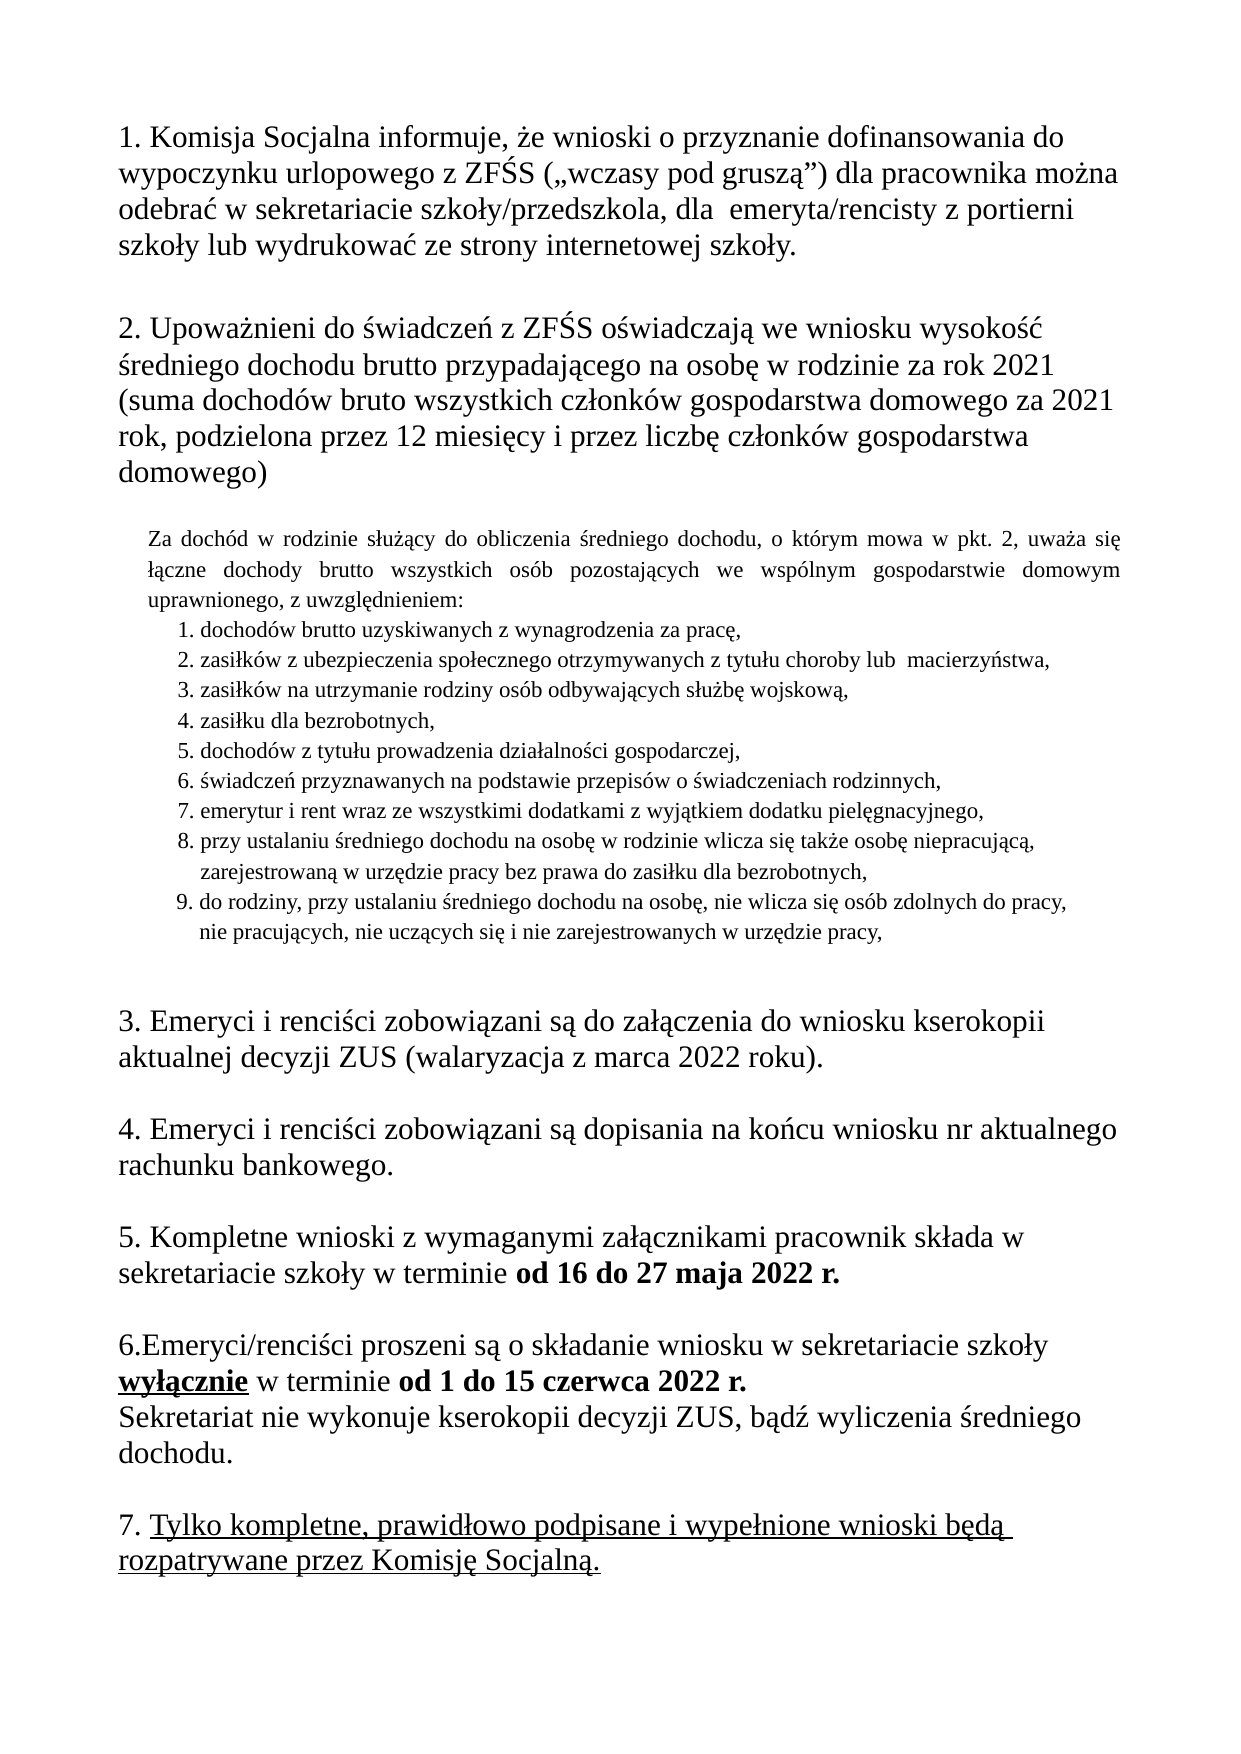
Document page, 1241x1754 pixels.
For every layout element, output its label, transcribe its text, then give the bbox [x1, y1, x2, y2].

text 5. Kompletne wnioski z wymaganymi załącznikami pracownik składa w sekretariacie szkoły w terminie od 16 do 27 maja 2022 r. [118, 1218, 1122, 1290]
list 4. zasiłku dla bezrobotnych, [148, 707, 1122, 733]
text 3. Emeryci i renciści zobowiązani są do załączenia do wniosku kserokopii aktualnej decyzji ZUS (walaryzacja z marca 2022 roku). [118, 1003, 1122, 1074]
list nie pracujących, nie uczących się i nie zarejestrowanych w urzędzie pracy, [148, 918, 1122, 944]
list 1. dochodów brutto uzyskiwanych z wynagrodzenia za pracę, [148, 616, 1122, 642]
text Sekretariat nie wykonuje kserokopii decyzji ZUS, bądź wyliczenia średniego dochodu. [118, 1398, 1122, 1470]
list zarejestrowaną w urzędzie pracy bez prawa do zasiłku dla bezrobotnych, [148, 858, 1122, 884]
list 8. przy ustalaniu średniego dochodu na osobę w rodzinie wlicza się także osobę niepracującą, [148, 827, 1122, 854]
list 6. świadczeń przyznawanych na podstawie przepisów o świadczeniach rodzinnych, [148, 767, 1122, 793]
list 2. zasiłków z ubezpieczenia społecznego otrzymywanych z tytułu choroby lub macierzyństwa, [148, 646, 1122, 673]
text 2. Upoważnieni do świadczeń z ZFŚS oświadczają we wniosku wysokość średniego dochodu brutto przypadającego na osobę w rodzinie za rok 2021 [118, 310, 1122, 382]
list 3. zasiłków na utrzymanie rodziny osób odbywających służbę wojskową, [148, 676, 1122, 703]
text 6.Emeryci/renciści proszeni są o składanie wniosku w sekretariacie szkoły wyłącznie w terminie od 1 do 15 czerwca 2022 r. [118, 1326, 1122, 1398]
text (suma dochodów bruto wszystkich członków gospodarstwa domowego za 2021 rok, podzielona przez 12 miesięcy i przez liczbę członków gospodarstwa domowego) [118, 382, 1122, 489]
list 5. dochodów z tytułu prowadzenia działalności gospodarczej, [148, 737, 1122, 763]
text rachunku bankowego. [118, 1146, 1122, 1182]
list Za dochód w rodzinie służący do obliczenia średniego dochodu, o którym mowa w pkt. 2, uważa się łączne dochody brutto wszystkich osób pozostających we wspólnym gospodarstwie domowym uprawnionego, z uwzględnieniem: [118, 525, 1122, 612]
list 9. do rodziny, przy ustalaniu średniego dochodu na osobę, nie wlicza się osób zdolnych do pracy, [148, 888, 1122, 914]
text 4. Emeryci i renciści zobowiązani są dopisania na końcu wniosku nr aktualnego [118, 1110, 1122, 1146]
list 7. emerytur i rent wraz ze wszystkimi dodatkami z wyjątkiem dodatku pielęgnacyjnego, [148, 797, 1122, 824]
text 1. Komisja Socjalna informuje, że wnioski o przyznanie dofinansowania do wypoczynku urlopowego z ZFŚS („wczasy pod gruszą”) dla pracownika można odebrać w sekretariacie szkoły/przedszkola, dla emeryta/rencisty z portierni szkoły lub wydrukować ze strony internetowej szkoły. [118, 118, 1122, 262]
text 7. Tylko kompletne, prawidłowo podpisane i wypełnione wnioski będą rozpatrywane przez Komisję Socjalną. [118, 1506, 1122, 1578]
